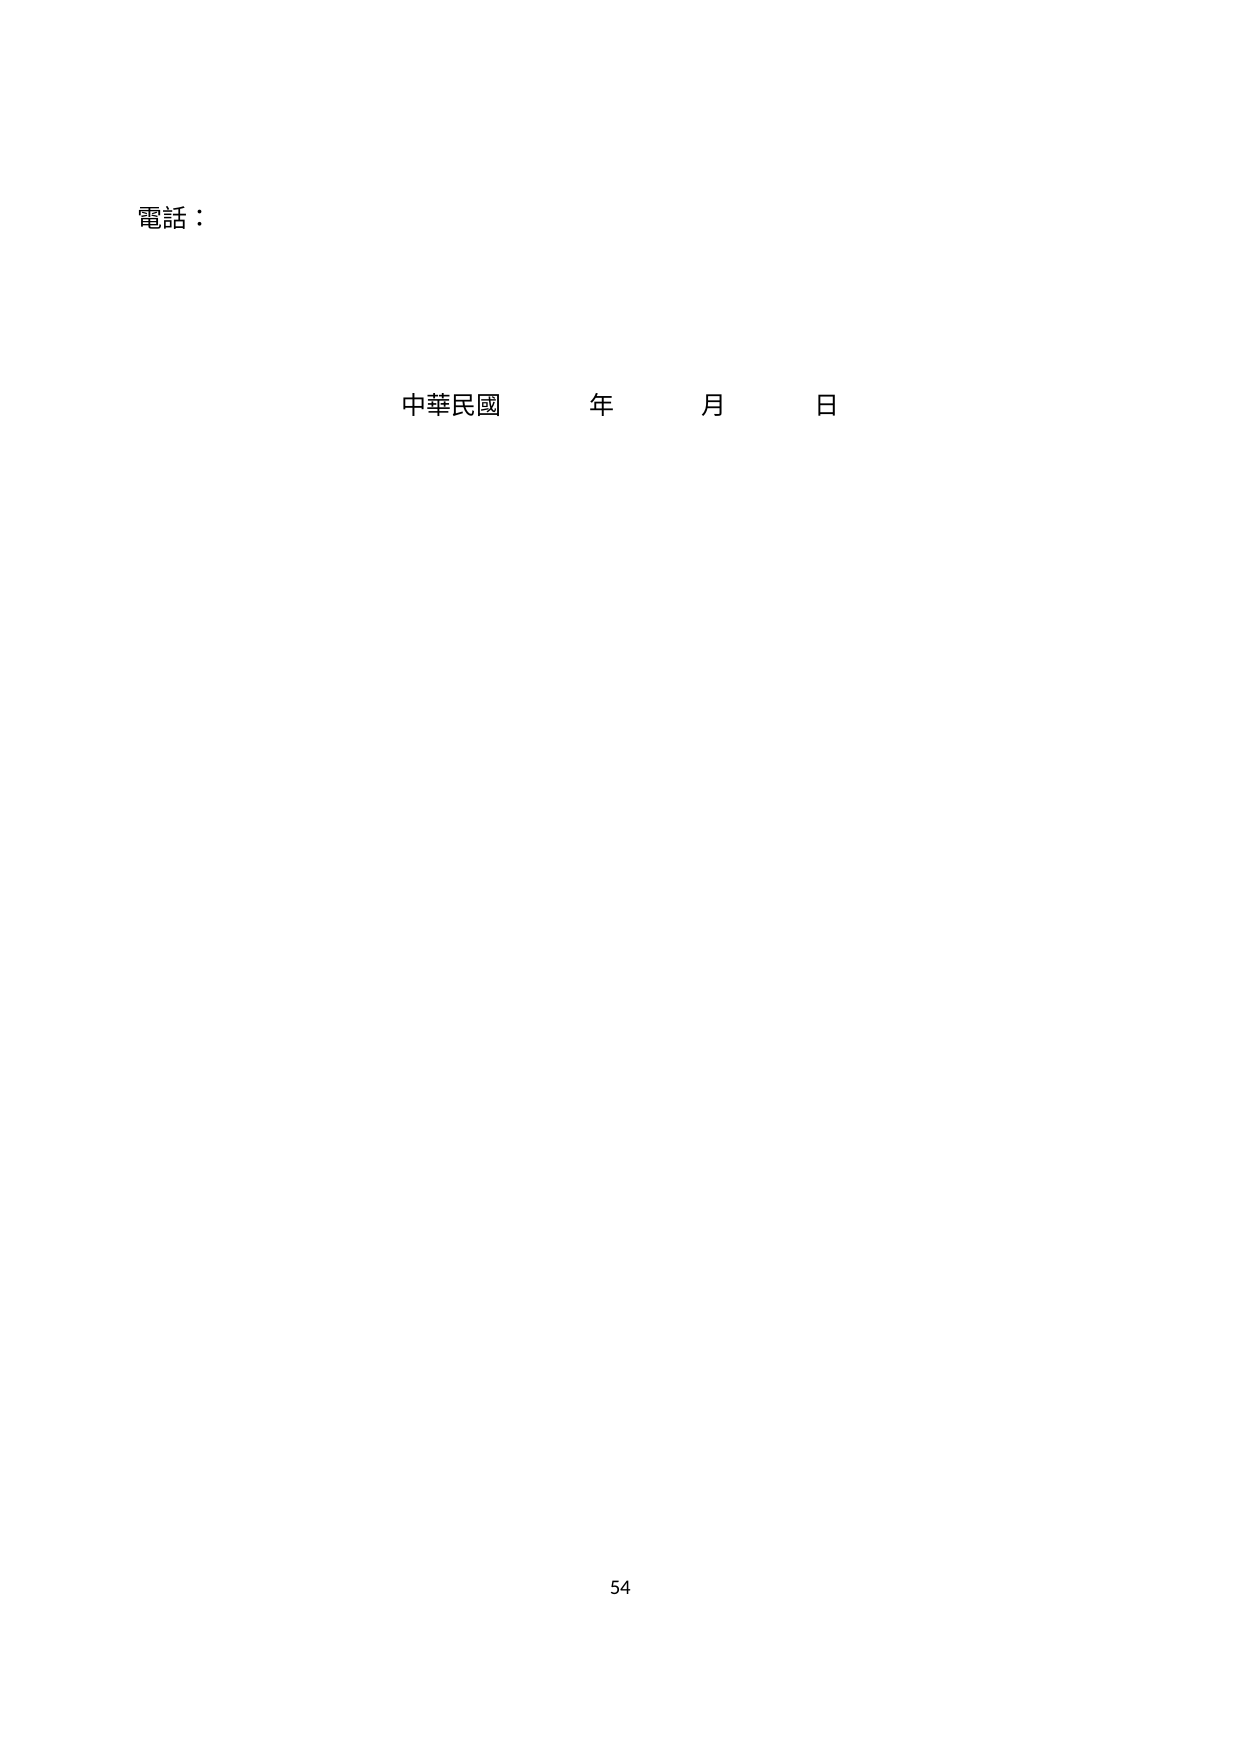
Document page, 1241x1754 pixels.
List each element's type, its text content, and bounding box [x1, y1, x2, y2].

text 電話： [112, 175, 1128, 237]
text 中華民國 年 月 日 [112, 362, 1128, 425]
